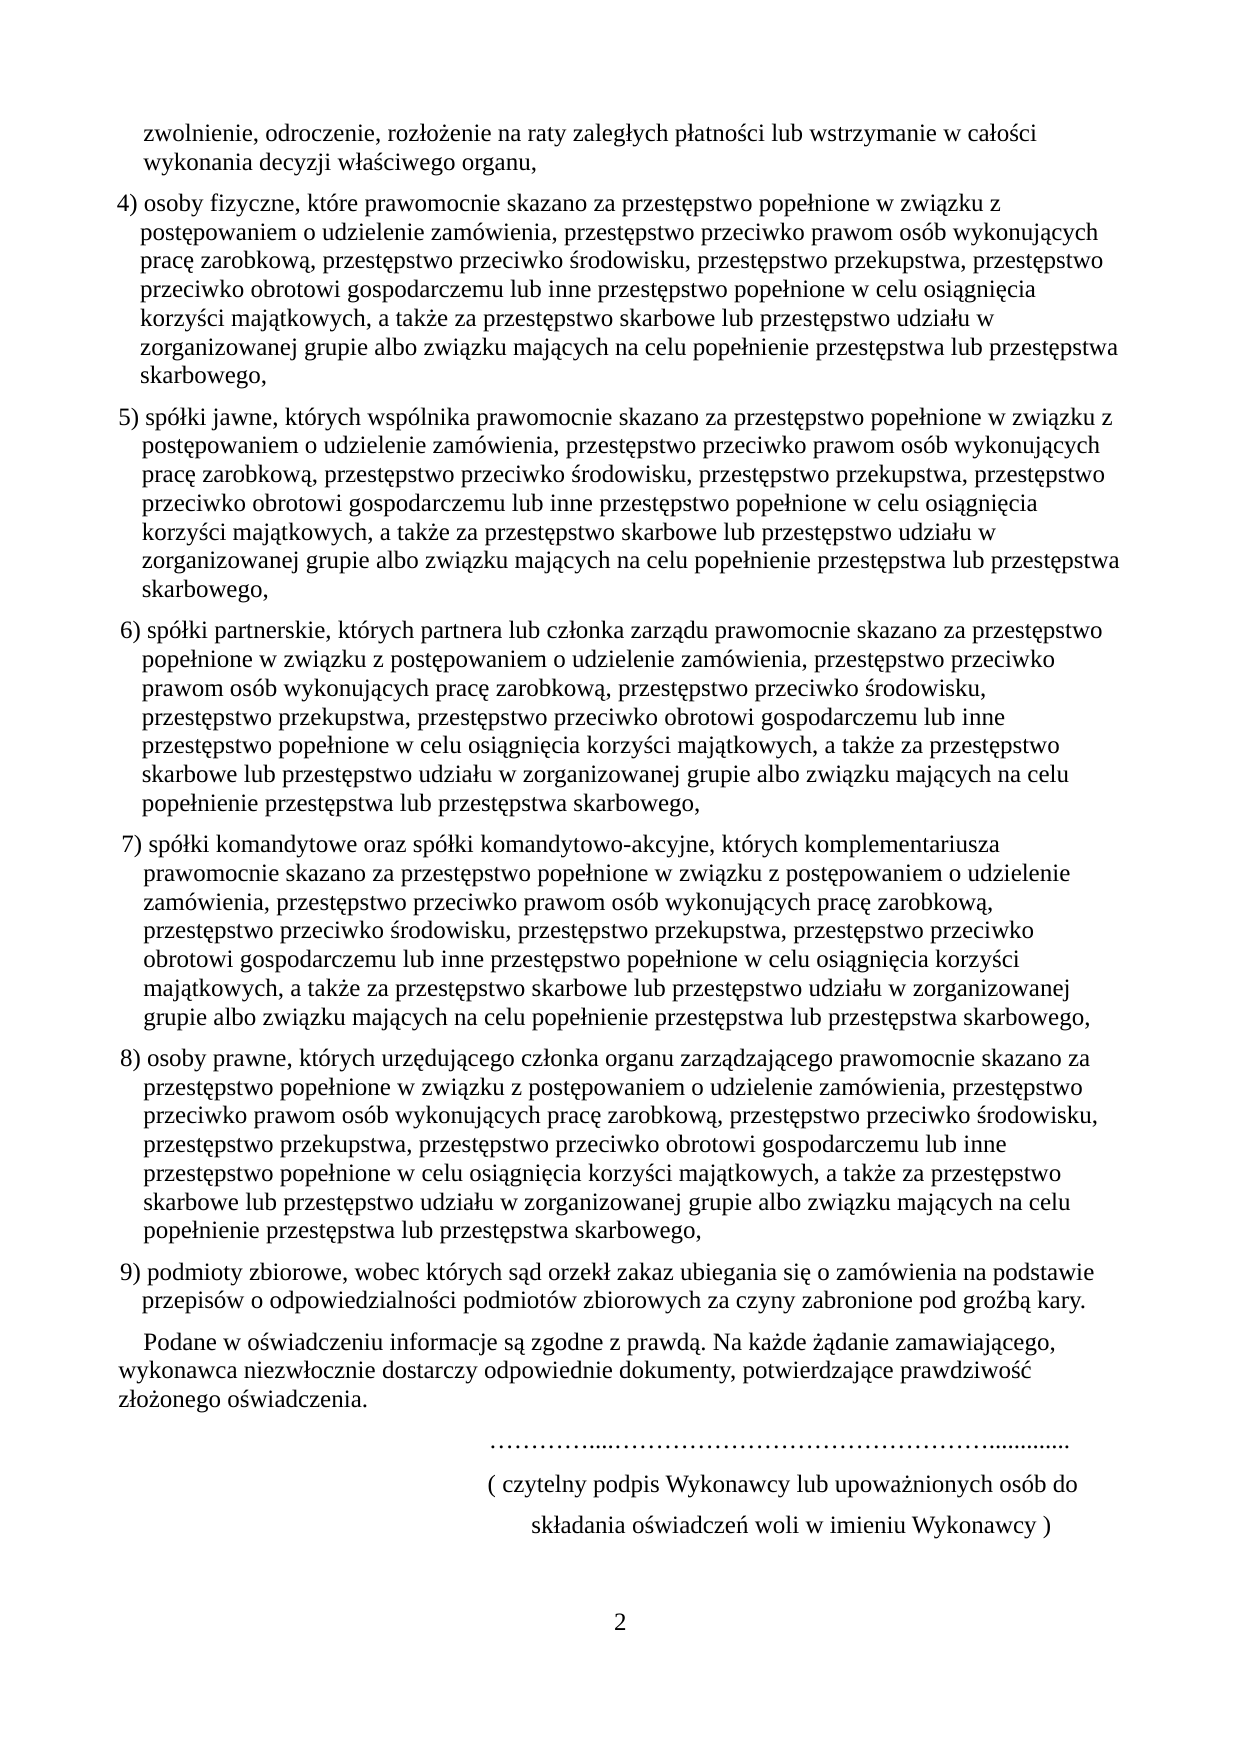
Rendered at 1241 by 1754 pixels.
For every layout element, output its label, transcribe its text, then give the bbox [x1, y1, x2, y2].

text 7) spółki komandytowe oraz spółki komandytowo-akcyjne, których komplementariusza prawomocnie skazano za przestępstwo popełnione w związku z postępowaniem o udzielenie zamówienia, przestępstwo przeciwko prawom osób wykonujących pracę zarobkową, przestępstwo przeciwko środowisku, przestępstwo przekupstwa, przestępstwo przeciwko obrotowi gospodarczemu lub inne przestępstwo popełnione w celu osiągnięcia korzyści majątkowych, a także za przestępstwo skarbowe lub przestępstwo udziału w zorganizowanej grupie albo związku mających na celu popełnienie przestępstwa lub przestępstwa skarbowego, [121, 829, 1122, 1031]
text składania oświadczeń woli w imieniu Wykonawcy ) [118, 1510, 1122, 1539]
text 5) spółki jawne, których wspólnika prawomocnie skazano za przestępstwo popełnione w związku z postępowaniem o udzielenie zamówienia, przestępstwo przeciwko prawom osób wykonujących pracę zarobkową, przestępstwo przeciwko środowisku, przestępstwo przekupstwa, przestępstwo przeciwko obrotowi gospodarczemu lub inne przestępstwo popełnione w celu osiągnięcia korzyści majątkowych, a także za przestępstwo skarbowe lub przestępstwo udziału w zorganizowanej grupie albo związku mających na celu popełnienie przestępstwa lub przestępstwa skarbowego, [118, 402, 1122, 603]
text ( czytelny podpis Wykonawcy lub upoważnionych osób do [118, 1469, 1122, 1497]
text 4) osoby fizyczne, które prawomocnie skazano za przestępstwo popełnione w związku z postępowaniem o udzielenie zamówienia, przestępstwo przeciwko prawom osób wykonujących pracę zarobkową, przestępstwo przeciwko środowisku, przestępstwo przekupstwa, przestępstwo przeciwko obrotowi gospodarczemu lub inne przestępstwo popełnione w celu osiągnięcia korzyści majątkowych, a także za przestępstwo skarbowe lub przestępstwo udziału w zorganizowanej grupie albo związku mających na celu popełnienie przestępstwa lub przestępstwa skarbowego, [117, 188, 1122, 389]
text 6) spółki partnerskie, których partnera lub członka zarządu prawomocnie skazano za przestępstwo popełnione w związku z postępowaniem o udzielenie zamówienia, przestępstwo przeciwko prawom osób wykonujących pracę zarobkową, przestępstwo przeciwko środowisku, przestępstwo przekupstwa, przestępstwo przeciwko obrotowi gospodarczemu lub inne przestępstwo popełnione w celu osiągnięcia korzyści majątkowych, a także za przestępstwo skarbowe lub przestępstwo udziału w zorganizowanej grupie albo związku mających na celu popełnienie przestępstwa lub przestępstwa skarbowego, [120, 616, 1122, 817]
text Podane w oświadczeniu informacje są zgodne z prawdą. Na każde żądanie zamawiającego, wykonawca niezwłocznie dostarczy odpowiednie dokumenty, potwierdzające prawdziwość złożonego oświadczenia. [118, 1327, 1122, 1413]
text …………....………………………………………............. [193, 1426, 1122, 1454]
text zwolnienie, odroczenie, rozłożenie na raty zaległych płatności lub wstrzymanie w całości wykonania decyzji właściwego organu, [118, 118, 1122, 176]
text 8) osoby prawne, których urzędującego członka organu zarządzającego prawomocnie skazano za przestępstwo popełnione w związku z postępowaniem o udzielenie zamówienia, przestępstwo przeciwko prawom osób wykonujących pracę zarobkową, przestępstwo przeciwko środowisku, przestępstwo przekupstwa, przestępstwo przeciwko obrotowi gospodarczemu lub inne przestępstwo popełnione w celu osiągnięcia korzyści majątkowych, a także za przestępstwo skarbowe lub przestępstwo udziału w zorganizowanej grupie albo związku mających na celu popełnienie przestępstwa lub przestępstwa skarbowego, [120, 1043, 1122, 1244]
text 9) podmioty zbiorowe, wobec których sąd orzekł zakaz ubiegania się o zamówienia na podstawie przepisów o odpowiedzialności podmiotów zbiorowych za czyny zabronione pod groźbą kary. [120, 1257, 1122, 1314]
